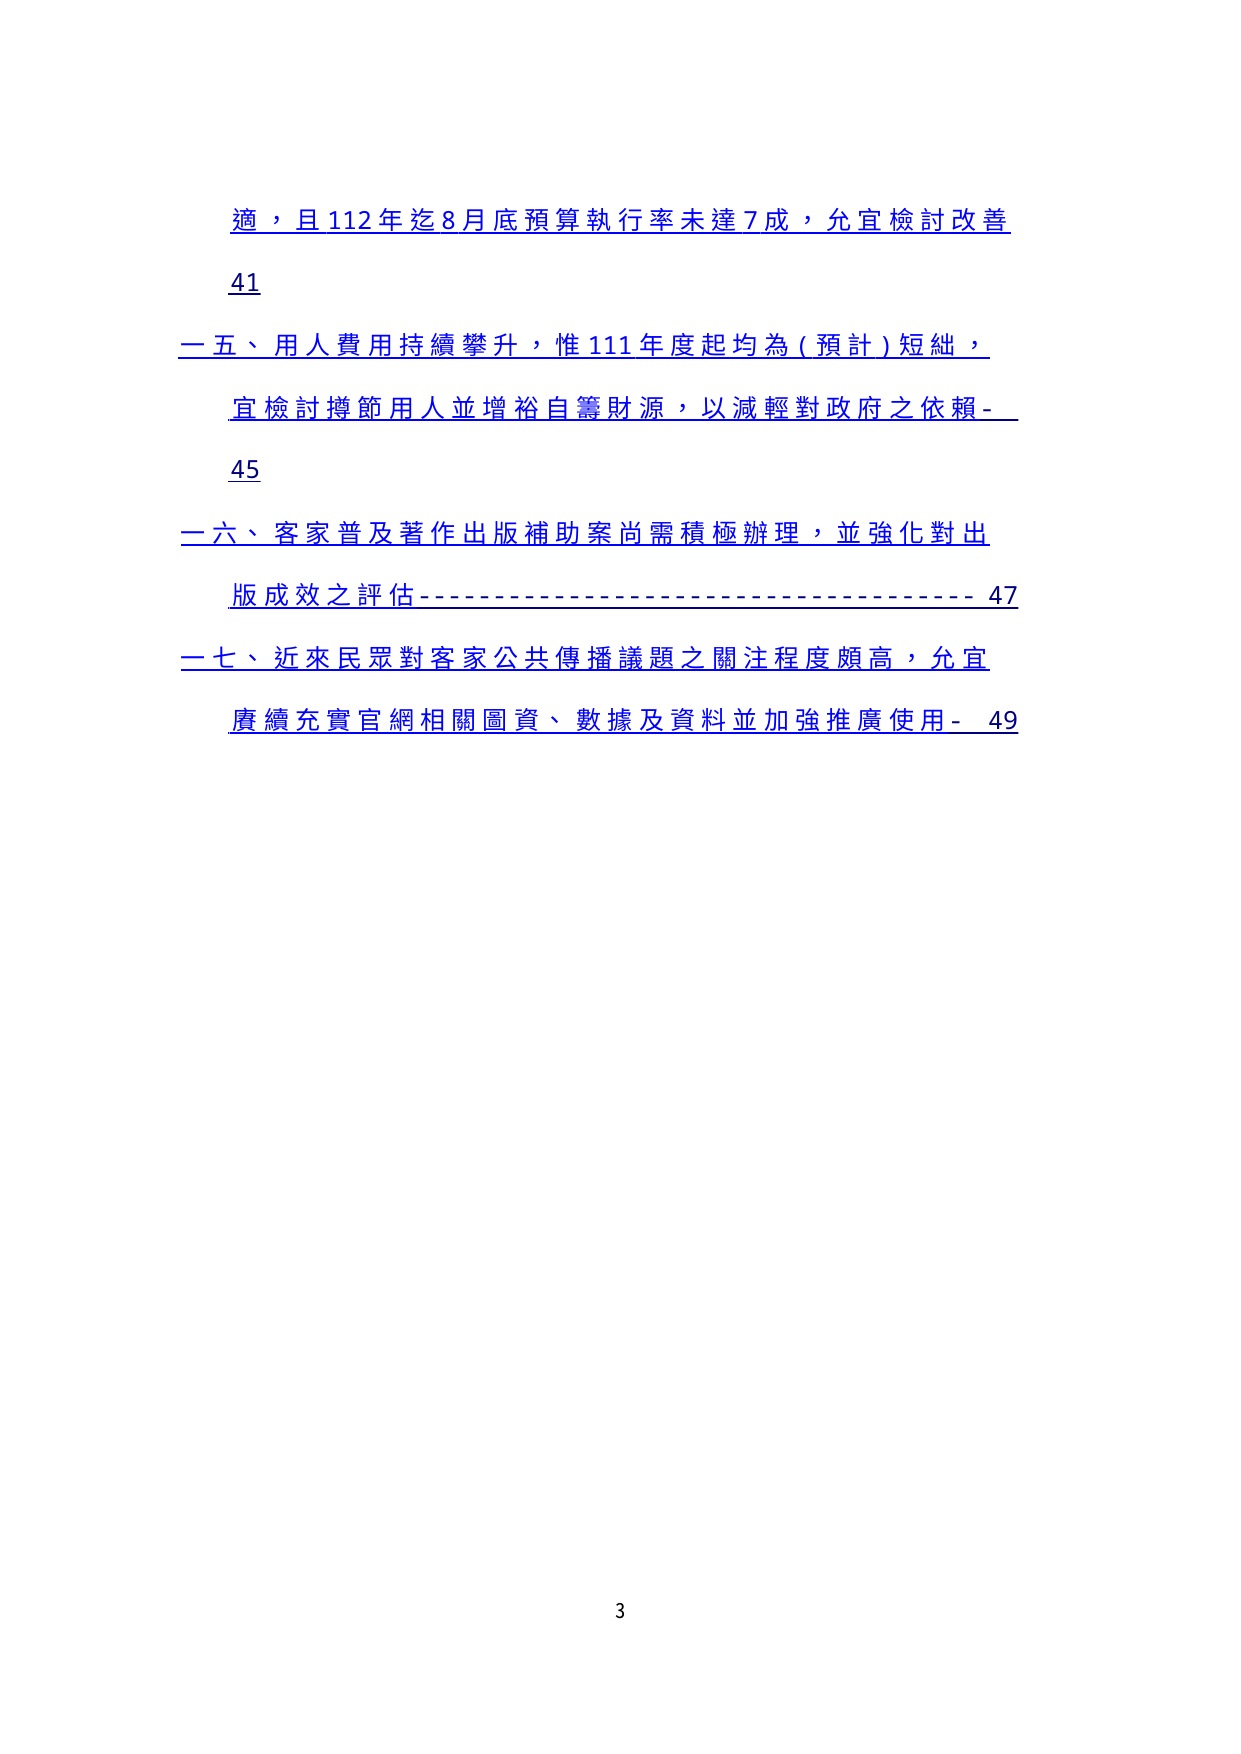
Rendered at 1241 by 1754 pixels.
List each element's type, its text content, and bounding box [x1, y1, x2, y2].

text 一六、客家普及著作出版補助案尚需積極辦理，並強化對出版成效之評估 47 [177, 490, 1018, 615]
text 一七、近來民眾對客家公共傳播議題之關注程度頗高，允宜賡續充實官網相關圖資、數據及資料並加強推廣使用 49 [177, 615, 1018, 740]
text 適，且112年迄8月底預算執行率未達7成，允宜檢討改善 41 [177, 177, 1018, 302]
text 一五、用人費用持續攀升，惟111年度起均為(預計)短絀，宜檢討撙節用人並增裕自籌財源，以減輕對政府之依賴 45 [177, 302, 1018, 490]
